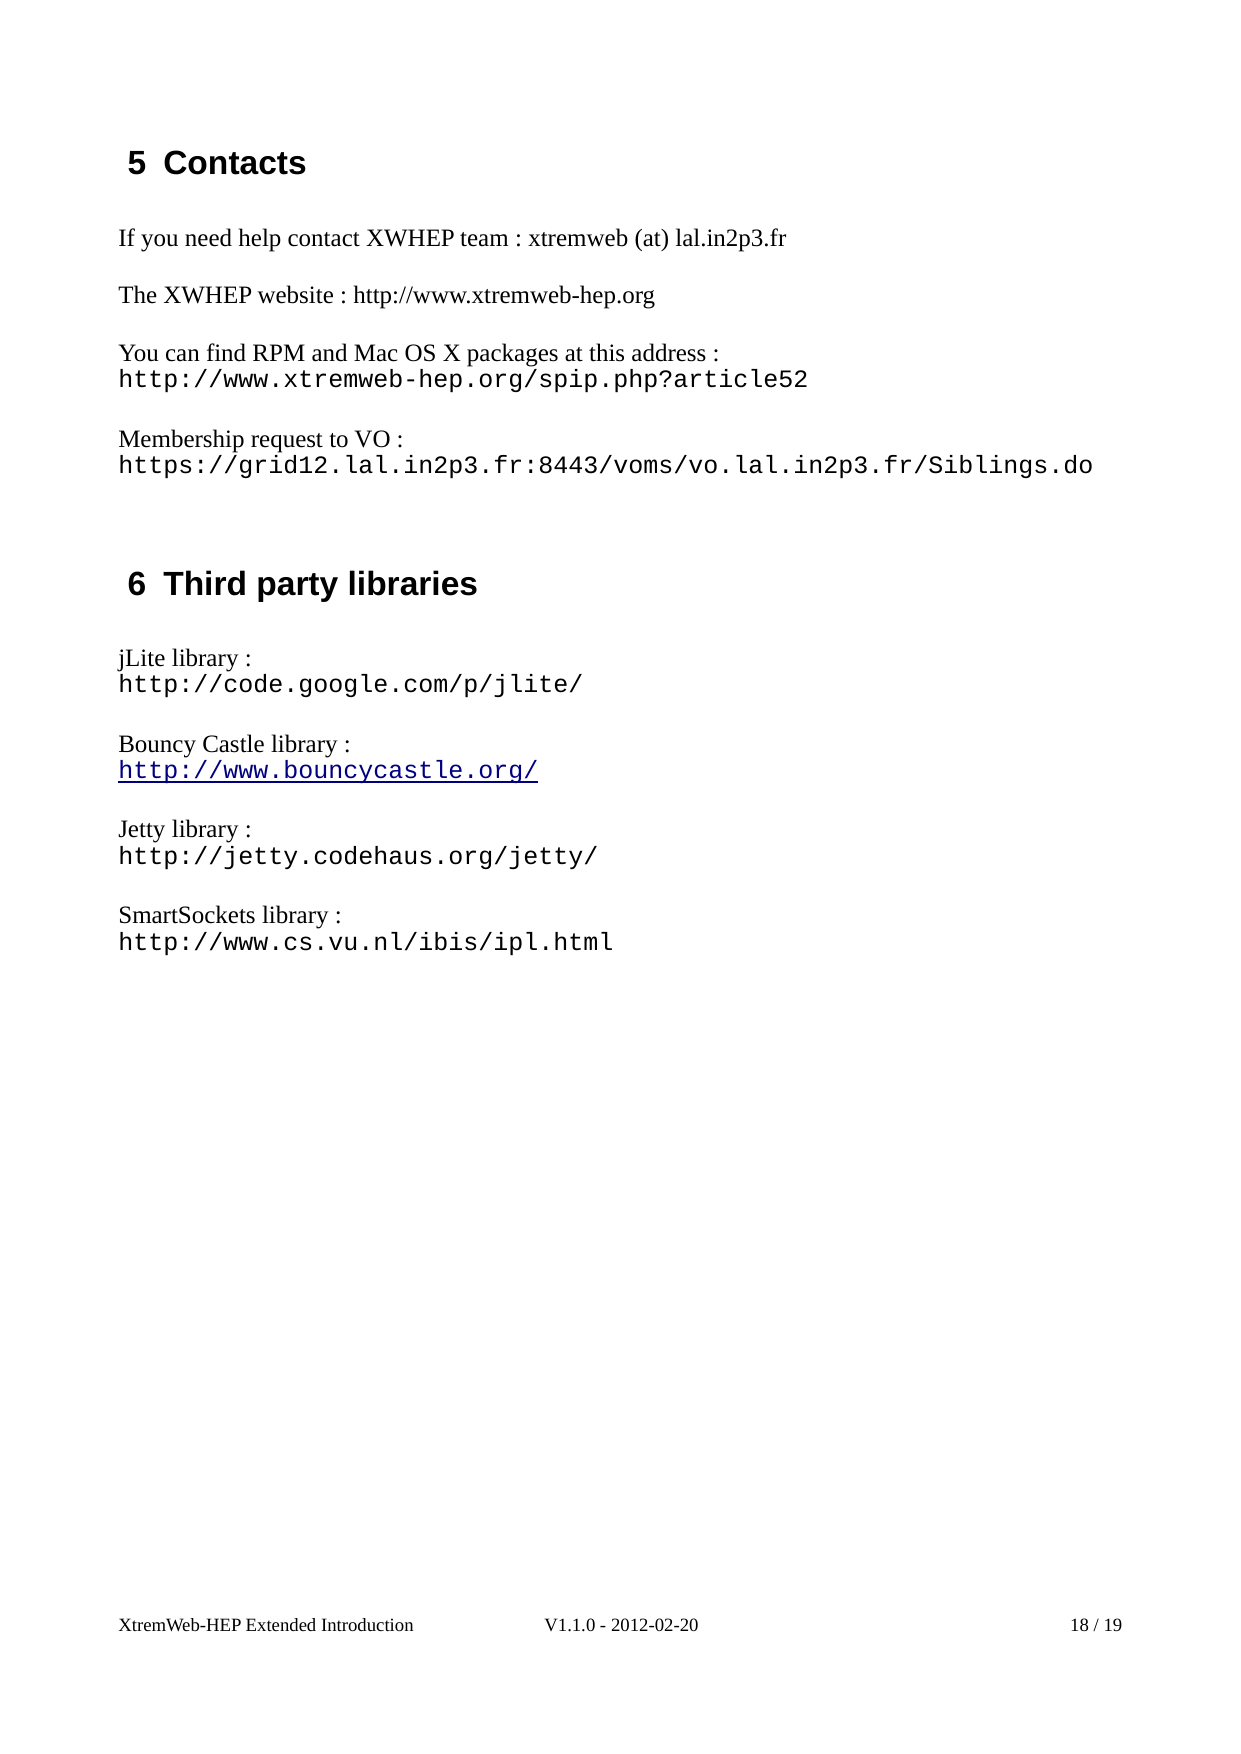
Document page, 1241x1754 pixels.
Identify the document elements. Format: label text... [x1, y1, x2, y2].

subtitle Third party libraries [118, 563, 1122, 602]
text The XWHEP website : http://www.xtremweb-hep.org [118, 281, 1122, 309]
text You can find RPM and Mac OS X packages at this address : [118, 338, 1122, 367]
text http://www.xtremweb-hep.org/spip.php?article52 [118, 367, 1122, 395]
text http://www.cs.vu.nl/ibis/ipl.html [118, 929, 1122, 957]
text SmartSockets library : [118, 900, 1122, 929]
text http://jetty.codehaus.org/jetty/ [118, 843, 1122, 872]
text https://grid12.lal.in2p3.fr:8443/voms/vo.lal.in2p3.fr/Siblings.do [118, 453, 1122, 481]
subtitle Contacts [118, 143, 1122, 182]
text If you need help contact XWHEP team : xtremweb (at) lal.in2p3.fr [118, 223, 1122, 252]
text Bouncy Castle library : [118, 729, 1122, 758]
text Membership request to VO : [118, 424, 1122, 453]
text http://code.google.com/p/jlite/ [118, 672, 1122, 700]
text Jetty library : [118, 814, 1122, 843]
text jLite library : [118, 643, 1122, 672]
text http://www.bouncycastle.org/ [118, 758, 1122, 786]
